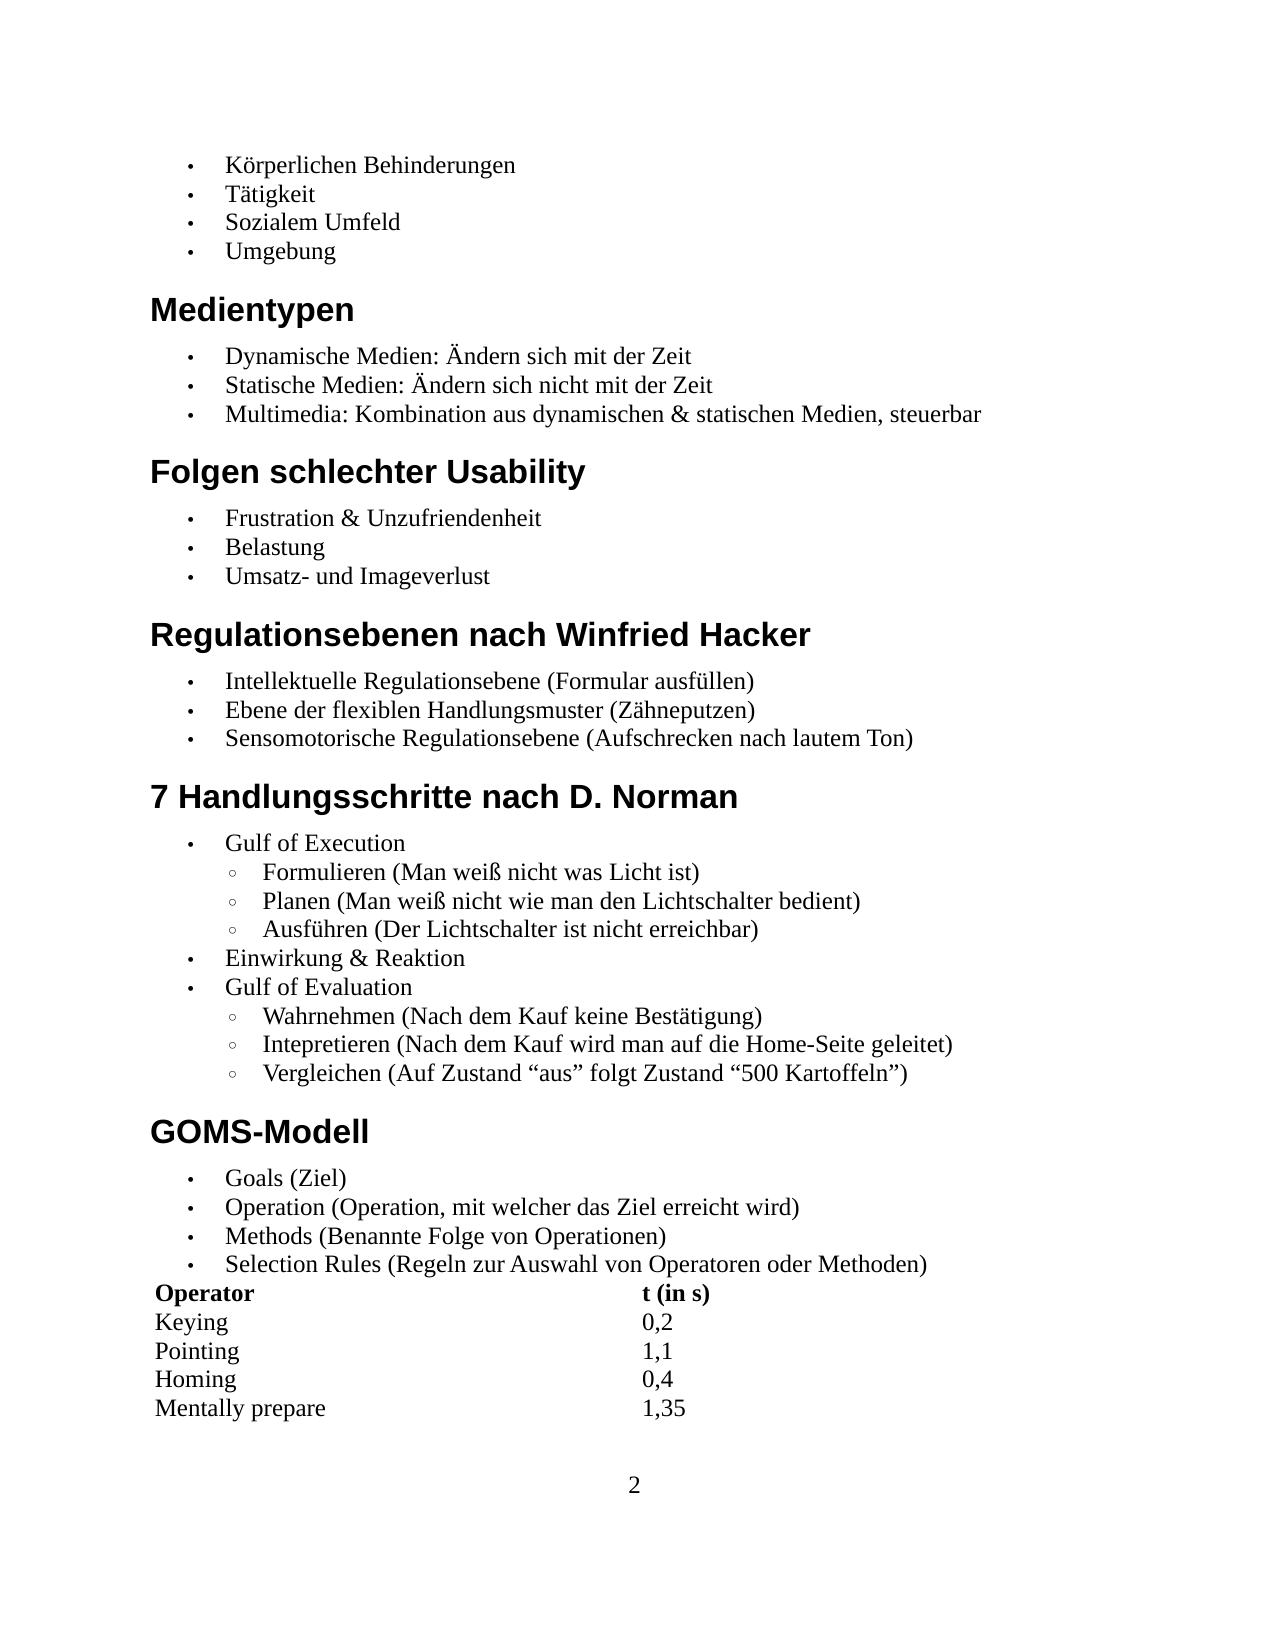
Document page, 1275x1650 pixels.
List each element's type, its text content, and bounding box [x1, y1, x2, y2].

list Körperlichen Behinderungen [187, 150, 1125, 179]
list Umgebung [187, 236, 1125, 265]
list Methods (Benannte Folge von Operationen) [187, 1221, 1125, 1249]
list Planen (Man weiß nicht wie man den Lichtschalter bedient) [225, 886, 1125, 914]
list Gulf of Execution [187, 828, 1125, 857]
table_cell Mentally prepare [150, 1393, 637, 1422]
subtitle Regulationsebenen nach Winfried Hacker [150, 615, 1125, 653]
list Statische Medien: Ändern sich nicht mit der Zeit [187, 370, 1125, 399]
table_header Operator [150, 1278, 637, 1307]
subtitle 7 Handlungsschritte nach D. Norman [150, 777, 1125, 816]
list Wahrnehmen (Nach dem Kauf keine Bestätigung) [225, 1001, 1125, 1029]
list Frustration & Unzufriendenheit [187, 503, 1125, 532]
list Intellektuelle Regulationsebene (Formular ausfüllen) [187, 666, 1125, 695]
table_cell Homing [150, 1365, 637, 1393]
subtitle Medientypen [150, 290, 1125, 329]
list Ebene der flexiblen Handlungsmuster (Zähneputzen) [187, 695, 1125, 723]
list Selection Rules (Regeln zur Auswahl von Operatoren oder Methoden) [187, 1249, 1125, 1278]
table_cell 1,35 [638, 1393, 1125, 1422]
list Sozialem Umfeld [187, 207, 1125, 236]
list Operation (Operation, mit welcher das Ziel erreicht wird) [187, 1192, 1125, 1221]
list Belastung [187, 532, 1125, 561]
list Vergleichen (Auf Zustand “aus” folgt Zustand “500 Kartoffeln”) [225, 1058, 1125, 1087]
table_cell Pointing [150, 1336, 637, 1364]
subtitle Folgen schlechter Usability [150, 452, 1125, 491]
list Multimedia: Kombination aus dynamischen & statischen Medien, steuerbar [187, 399, 1125, 427]
table_header t (in s) [638, 1278, 1125, 1307]
list Sensomotorische Regulationsebene (Aufschrecken nach lautem Ton) [187, 723, 1125, 752]
subtitle GOMS-Modell [150, 1112, 1125, 1151]
list Tätigkeit [187, 179, 1125, 207]
table_cell Keying [150, 1307, 637, 1336]
list Goals (Ziel) [187, 1163, 1125, 1192]
list Dynamische Medien: Ändern sich mit der Zeit [187, 341, 1125, 370]
table_cell 0,4 [638, 1365, 1125, 1393]
list Formulieren (Man weiß nicht was Licht ist) [225, 857, 1125, 886]
list Intepretieren (Nach dem Kauf wird man auf die Home-Seite geleitet) [225, 1029, 1125, 1058]
list Ausführen (Der Lichtschalter ist nicht erreichbar) [225, 914, 1125, 943]
table_cell 1,1 [638, 1336, 1125, 1364]
table_cell 0,2 [638, 1307, 1125, 1336]
list Umsatz- und Imageverlust [187, 561, 1125, 590]
list Gulf of Evaluation [187, 972, 1125, 1001]
list Einwirkung & Reaktion [187, 943, 1125, 972]
